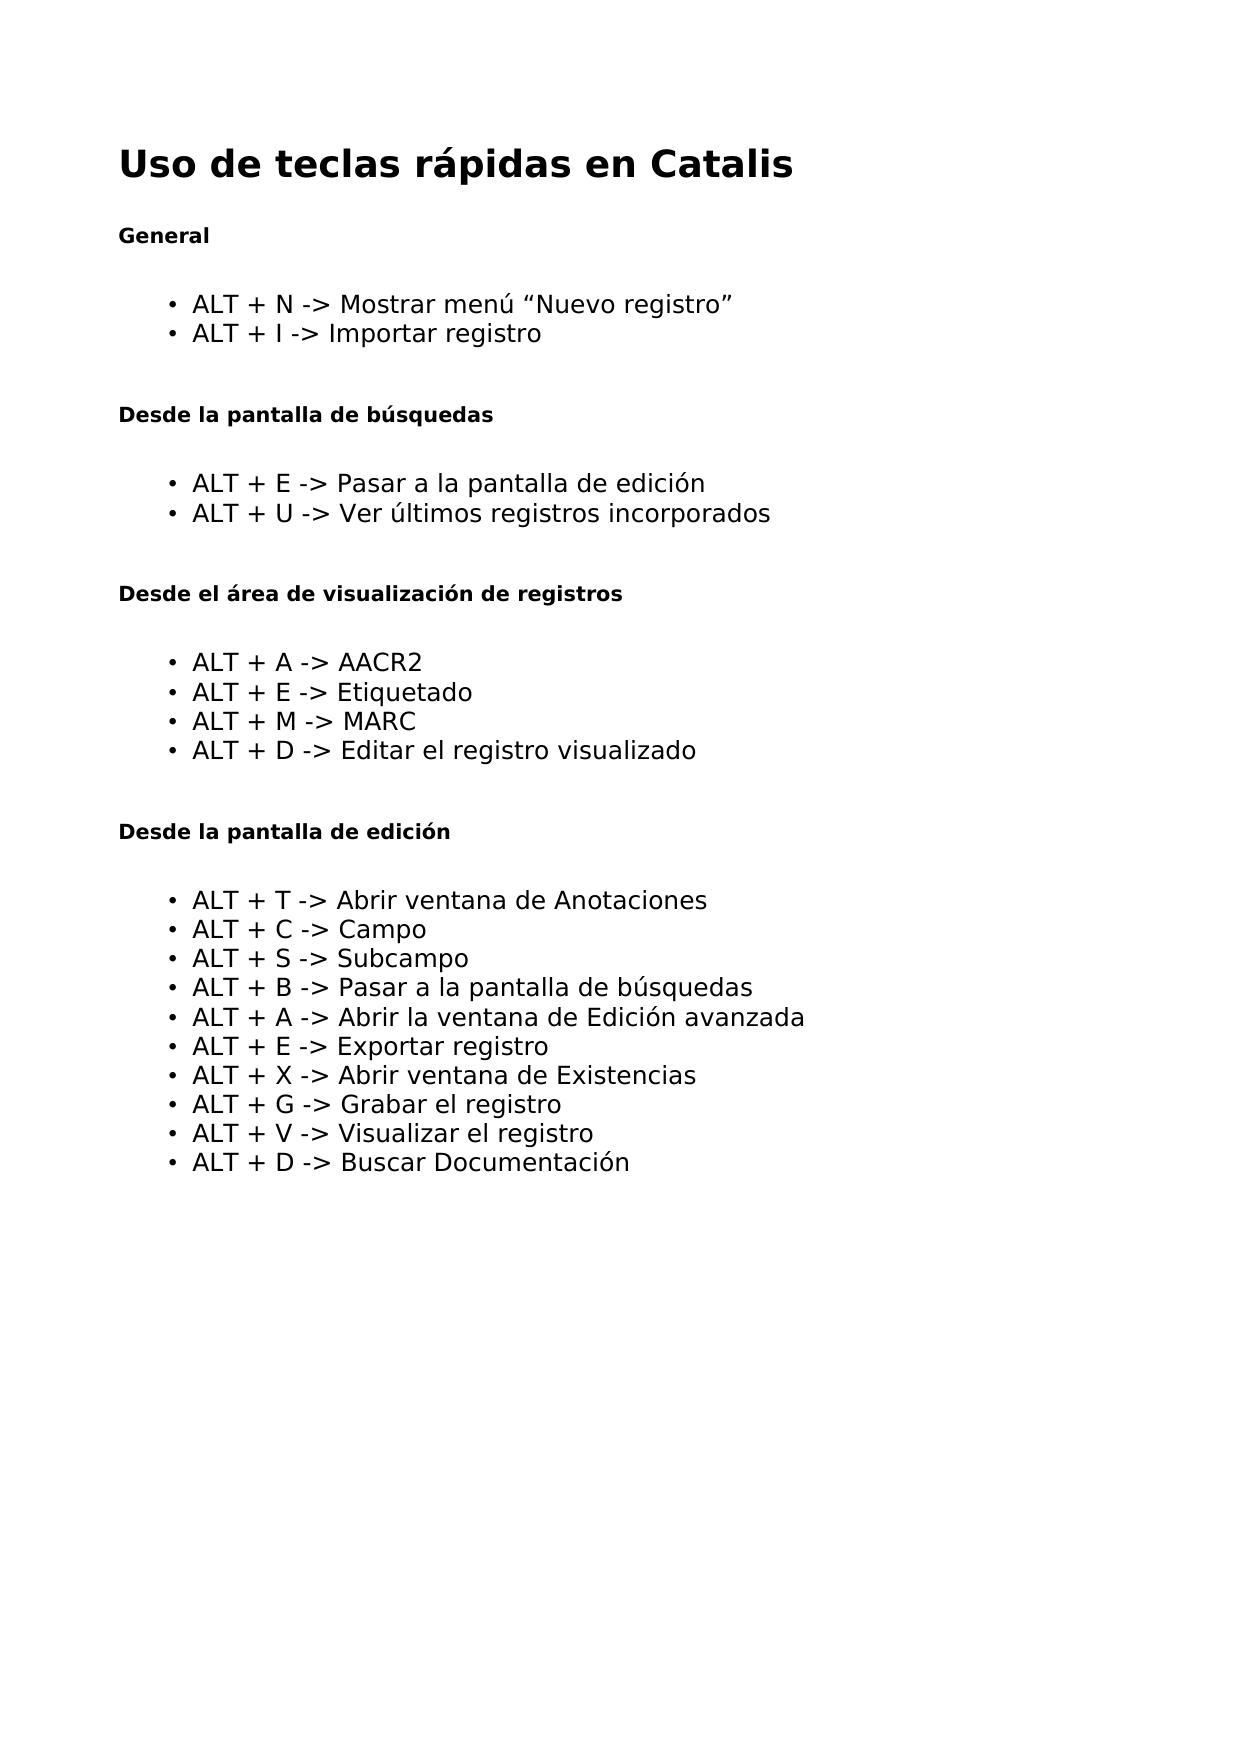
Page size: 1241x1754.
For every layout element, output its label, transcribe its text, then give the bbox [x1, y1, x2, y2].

subtitle General [118, 224, 1122, 248]
subtitle Desde la pantalla de búsquedas [118, 403, 1122, 428]
list ALT + E -> Pasar a la pantalla de edición [177, 469, 1122, 499]
list ALT + B -> Pasar a la pantalla de búsquedas [177, 973, 1122, 1003]
list ALT + S -> Subcampo [177, 944, 1122, 973]
list ALT + E -> Exportar registro [177, 1032, 1122, 1061]
list ALT + U -> Ver últimos registros incorporados [177, 499, 1122, 528]
list ALT + A -> AACR2 [177, 649, 1122, 678]
list ALT + C -> Campo [177, 915, 1122, 944]
list ALT + N -> Mostrar menú “Nuevo registro” [177, 291, 1122, 320]
list ALT + X -> Abrir ventana de Existencias [177, 1061, 1122, 1090]
list ALT + V -> Visualizar el registro [177, 1119, 1122, 1148]
list ALT + G -> Grabar el registro [177, 1090, 1122, 1119]
subtitle Uso de teclas rápidas en Catalis [118, 143, 1122, 187]
list ALT + A -> Abrir la ventana de Edición avanzada [177, 1003, 1122, 1032]
subtitle Desde el área de visualización de registros [118, 582, 1122, 607]
list ALT + M -> MARC [177, 707, 1122, 736]
list ALT + I -> Importar registro [177, 320, 1122, 349]
subtitle Desde la pantalla de edición [118, 820, 1122, 844]
list ALT + D -> Buscar Documentación [177, 1148, 1122, 1178]
list ALT + E -> Etiquetado [177, 678, 1122, 707]
list ALT + D -> Editar el registro visualizado [177, 736, 1122, 765]
list ALT + T -> Abrir ventana de Anotaciones [177, 886, 1122, 915]
